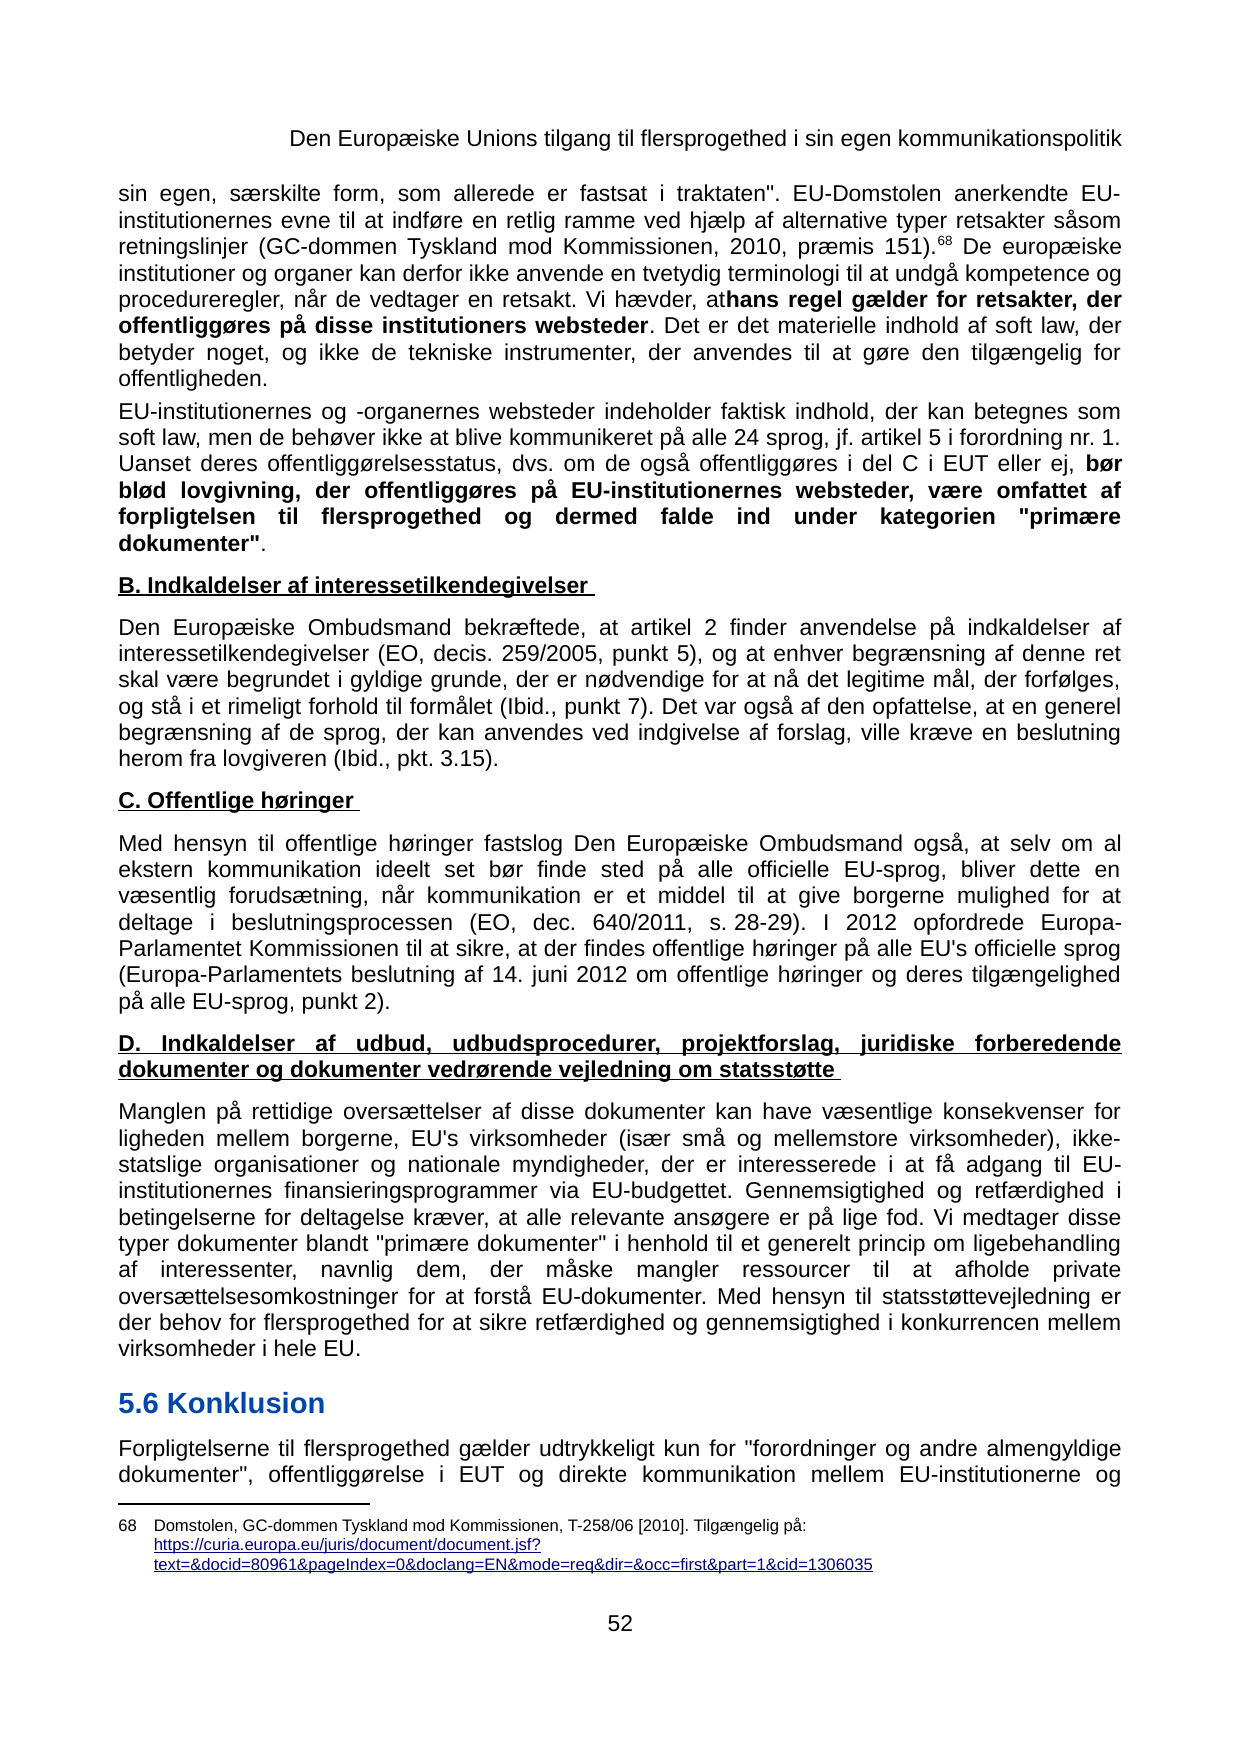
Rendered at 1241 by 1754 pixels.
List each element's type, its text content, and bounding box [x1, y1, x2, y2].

text Forpligtelserne til flersprogethed gælder udtrykkeligt kun for "forordninger og andre almengyldige dokumenter", offentliggørelse i EUT og direkte kommunikation mellem EU-institutionerne og [118, 1435, 1122, 1488]
text sin egen, særskilte form, som allerede er fastsat i traktaten". EU-Domstolen anerkendte EU-institutionernes evne til at indføre en retlig ramme ved hjælp af alternative typer retsakter såsom retningslinjer (GC-dommen Tyskland mod Kommissionen, 2010, præmis 151). De europæiske institutioner og organer kan derfor ikke anvende en tvetydig terminologi til at undgå kompetence og procedureregler, når de vedtager en retsakt. Vi hævder, athans regel gælder for retsakter, der offentliggøres på disse institutioners websteder. Det er det materielle indhold af soft law, der betyder noget, og ikke de tekniske instrumenter, der anvendes til at gøre den tilgængelig for offentligheden. [118, 180, 1122, 391]
subtitle D. Indkaldelser af udbud, udbudsprocedurer, projektforslag, juridiske forberedende [118, 1030, 1122, 1053]
subtitle dokumenter og dokumenter vedrørende vejledning om statsstøtte [118, 1054, 1122, 1082]
text Domstolen, GC-dommen Tyskland mod Kommissionen, T-258/06 [2010]. Tilgængelig på: https://curia.europa.eu/juris/document/document.jsf?text=&docid=80961&pageIndex=0&doclang=EN&mode=req&dir=&occ=first&part=1&cid=1306035 [118, 1516, 1122, 1573]
text Med hensyn til offentlige høringer fastslog Den Europæiske Ombudsmand også, at selv om al ekstern kommunikation ideelt set bør finde sted på alle officielle EU-sprog, bliver dette en væsentlig forudsætning, når kommunikation er et middel til at give borgerne mulighed for at deltage i beslutningsprocessen (EO, dec. 640/2011, s. 28-29). I 2012 opfordrede Europa-Parlamentet Kommissionen til at sikre, at der findes offentlige høringer på alle EU's officielle sprog (Europa-Parlamentets beslutning af 14. juni 2012 om offentlige høringer og deres tilgængelighed på alle EU-sprog, punkt 2). [118, 829, 1122, 1014]
text EU-institutionernes og -organernes websteder indeholder faktisk indhold, der kan betegnes som soft law, men de behøver ikke at blive kommunikeret på alle 24 sprog, jf. artikel 5 i forordning nr. 1. Uanset deres offentliggørelsesstatus, dvs. om de også offentliggøres i del C i EUT eller ej, bør blød lovgivning, der offentliggøres på EU-institutionernes websteder, være omfattet af forpligtelsen til flersprogethed og dermed falde ind under kategorien "primære dokumenter". [118, 398, 1122, 556]
subtitle 5.6 Konklusion [118, 1386, 1122, 1419]
subtitle C. Offentlige høringer [118, 787, 1122, 814]
text Manglen på rettidige oversættelser af disse dokumenter kan have væsentlige konsekvenser for ligheden mellem borgerne, EU's virksomheder (især små og mellemstore virksomheder), ikke-statslige organisationer og nationale myndigheder, der er interesserede i at få adgang til EU-institutionernes finansieringsprogrammer via EU-budgettet. Gennemsigtighed og retfærdighed i betingelserne for deltagelse kræver, at alle relevante ansøgere er på lige fod. Vi medtager disse typer dokumenter blandt "primære dokumenter" i henhold til et generelt princip om ligebehandling af interessenter, navnlig dem, der måske mangler ressourcer til at afholde private oversættelsesomkostninger for at forstå EU-dokumenter. Med hensyn til statsstøttevejledning er der behov for flersprogethed for at sikre retfærdighed og gennemsigtighed i konkurrencen mellem virksomheder i hele EU. [118, 1098, 1122, 1362]
subtitle B. Indkaldelser af interessetilkendegivelser [118, 572, 1122, 598]
text Den Europæiske Ombudsmand bekræftede, at artikel 2 finder anvendelse på indkaldelser af interessetilkendegivelser (EO, decis. 259/2005, punkt 5), og at enhver begrænsning af denne ret skal være begrundet i gyldige grunde, der er nødvendige for at nå det legitime mål, der forfølges, og stå i et rimeligt forhold til formålet (Ibid., punkt 7). Det var også af den opfattelse, at en generel begrænsning af de sprog, der kan anvendes ved indgivelse af forslag, ville kræve en beslutning herom fra lovgiveren (Ibid., pkt. 3.15). [118, 614, 1122, 772]
